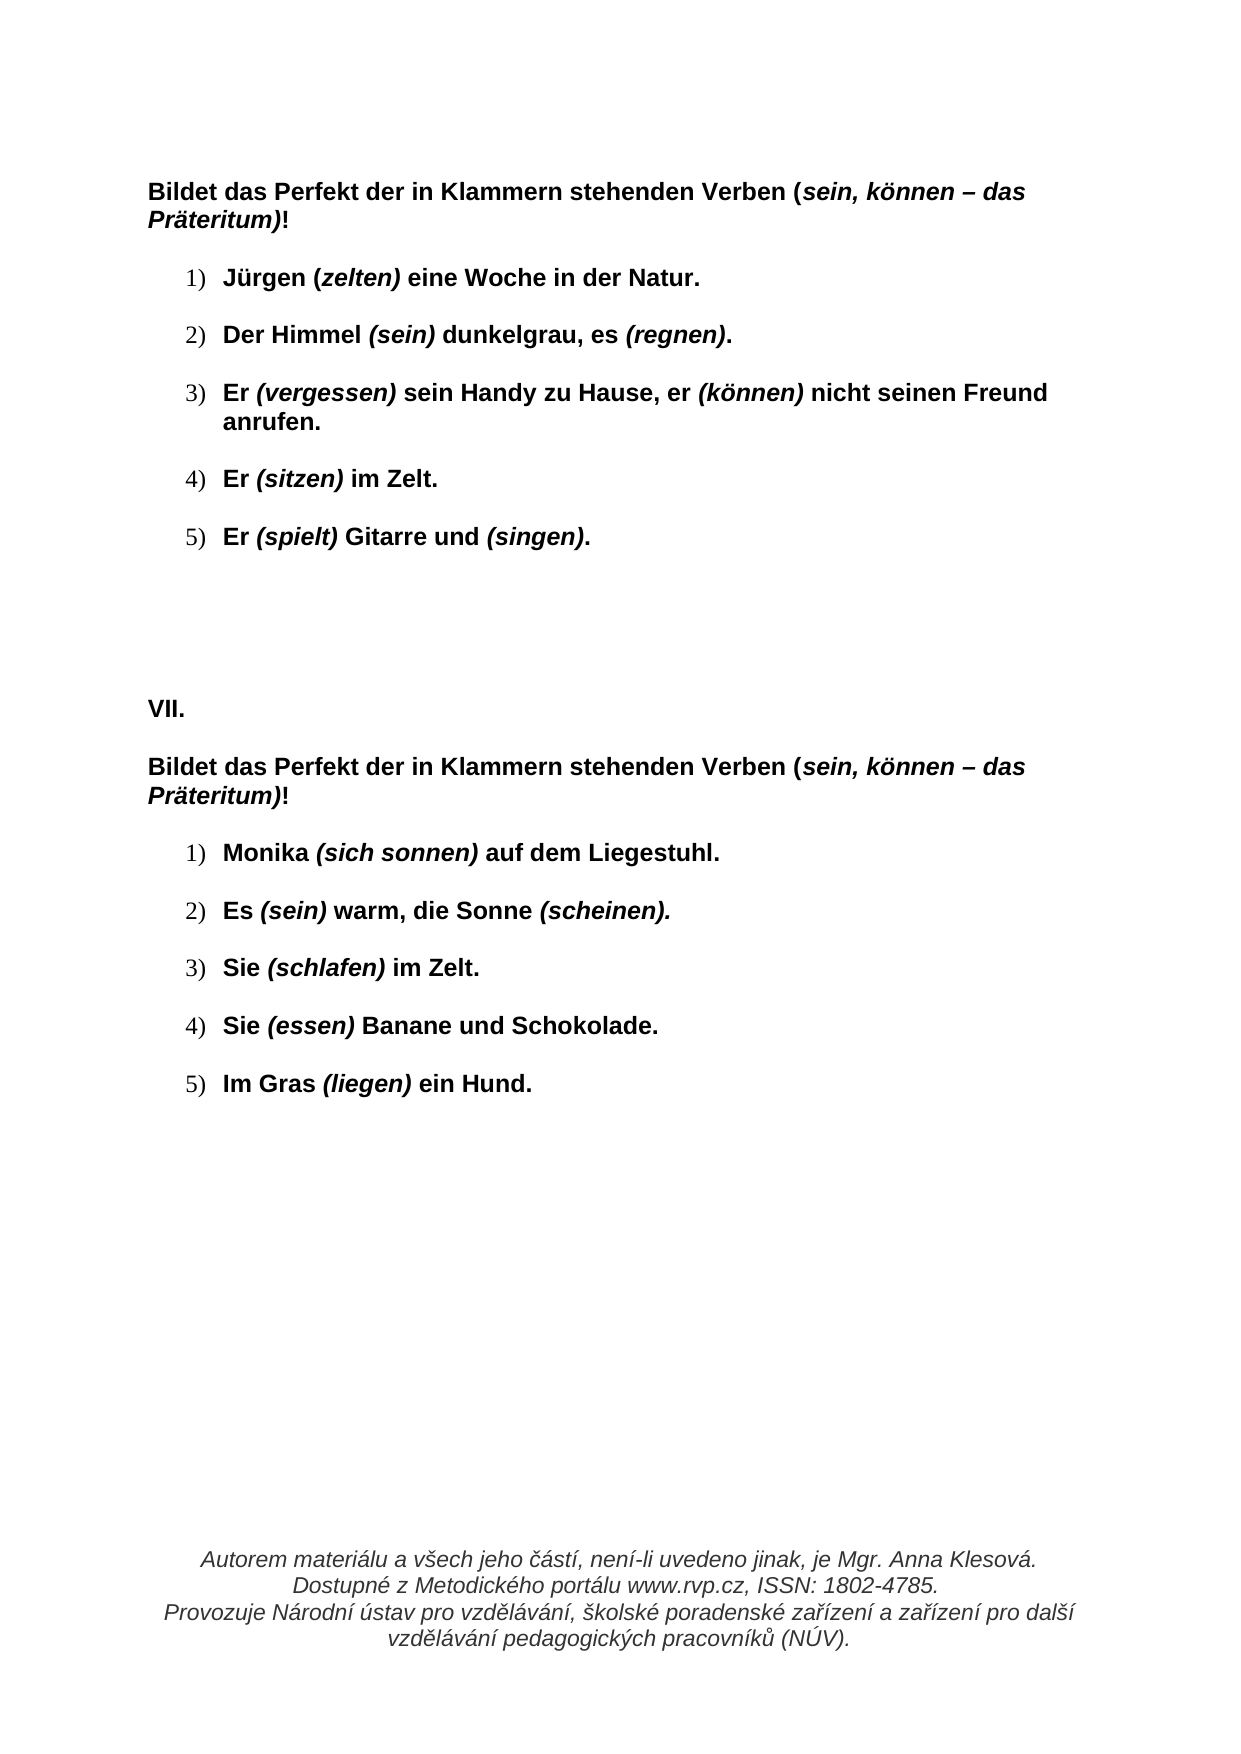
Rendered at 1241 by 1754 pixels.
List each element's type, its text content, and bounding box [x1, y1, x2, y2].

text Bildet das Perfekt der in Klammern stehenden Verben (sein, können – das Präteritum)! [148, 176, 1092, 263]
list Er (sitzen) im Zelt. [185, 464, 1092, 493]
list Er (spielt) Gitarre und (singen). [185, 522, 1092, 551]
list Sie (essen) Banane und Schokolade. [185, 1011, 1092, 1040]
text Bildet das Perfekt der in Klammern stehenden Verben (sein, können – das Präteritum)! [148, 752, 1092, 809]
list Er (vergessen) sein Handy zu Hause, er (können) nicht seinen Freund anrufen. [185, 378, 1092, 436]
text VII. [148, 694, 1092, 723]
list Im Gras (liegen) ein Hund. [185, 1069, 1092, 1097]
list Monika (sich sonnen) auf dem Liegestuhl. [185, 838, 1092, 867]
list Jürgen (zelten) eine Woche in der Natur. [185, 263, 1092, 292]
list Sie (schlafen) im Zelt. [185, 953, 1092, 982]
list Der Himmel (sein) dunkelgrau, es (regnen). [185, 320, 1092, 349]
list Es (sein) warm, die Sonne (scheinen). [185, 896, 1092, 925]
